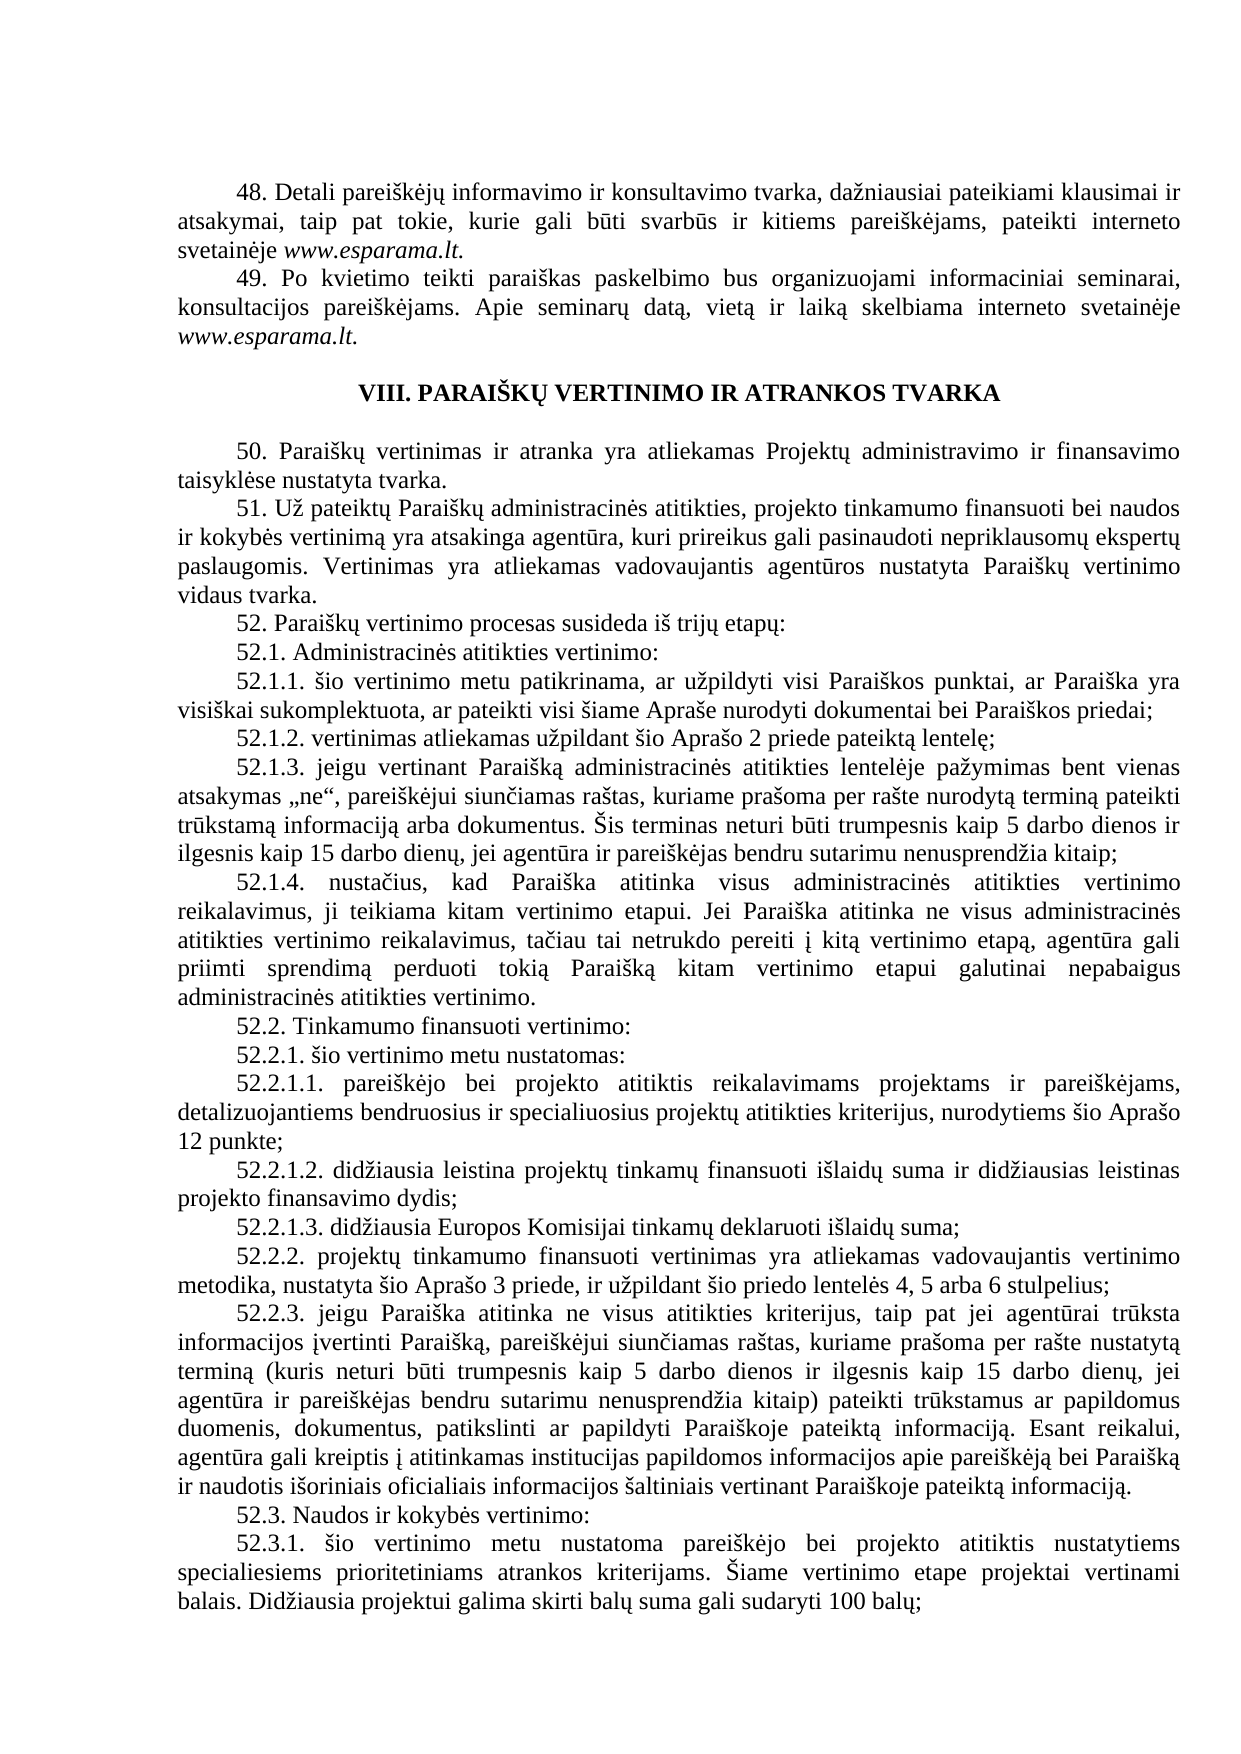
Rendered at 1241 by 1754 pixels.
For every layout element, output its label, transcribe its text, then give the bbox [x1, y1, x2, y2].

text 52.3.1. šio vertinimo metu nustatoma pareiškėjo bei projekto atitiktis nustatytiems specialiesiems prioritetiniams atrankos kriterijams. Šiame vertinimo etape projektai vertinami balais. Didžiausia projektui galima skirti balų suma gali sudaryti 100 balų; [177, 1528, 1181, 1615]
text 48. Detali pareiškėjų informavimo ir konsultavimo tvarka, dažniausiai pateikiami klausimai ir atsakymai, taip pat tokie, kurie gali būti svarbūs ir kitiems pareiškėjams, pateikti interneto svetainėje www.esparama.lt. [177, 177, 1181, 263]
text 52.1. Administracinės atitikties vertinimo: [177, 637, 1181, 666]
text 52.1.2. vertinimas atliekamas užpildant šio Aprašo 2 priede pateiktą lentelę; [177, 723, 1181, 752]
text 52.1.1. šio vertinimo metu patikrinama, ar užpildyti visi Paraiškos punktai, ar Paraiška yra visiškai sukomplektuota, ar pateikti visi šiame Apraše nurodyti dokumentai bei Paraiškos priedai; [177, 666, 1181, 723]
text 52.2.1.3. didžiausia Europos Komisijai tinkamų deklaruoti išlaidų suma; [177, 1212, 1181, 1241]
text 52. Paraiškų vertinimo procesas susideda iš trijų etapų: [177, 608, 1181, 637]
text 52.2.1. šio vertinimo metu nustatomas: [177, 1040, 1181, 1068]
text 50. Paraiškų vertinimas ir atranka yra atliekamas Projektų administravimo ir finansavimo taisyklėse nustatyta tvarka. [177, 436, 1181, 493]
text 52.2. Tinkamumo finansuoti vertinimo: [177, 1011, 1181, 1040]
text 49. Po kvietimo teikti paraiškas paskelbimo bus organizuojami informaciniai seminarai, konsultacijos pareiškėjams. Apie seminarų datą, vietą ir laiką skelbiama interneto svetainėje www.esparama.lt. [177, 263, 1181, 350]
text 52.3. Naudos ir kokybės vertinimo: [177, 1500, 1181, 1528]
text 52.2.1.1. pareiškėjo bei projekto atitiktis reikalavimams projektams ir pareiškėjams, detalizuojantiems bendruosius ir specialiuosius projektų atitikties kriterijus, nurodytiems šio Aprašo 12 punkte; [177, 1068, 1181, 1155]
text 52.2.3. jeigu Paraiška atitinka ne visus atitikties kriterijus, taip pat jei agentūrai trūksta informacijos įvertinti Paraišką, pareiškėjui siunčiamas raštas, kuriame prašoma per rašte nustatytą terminą (kuris neturi būti trumpesnis kaip 5 darbo dienos ir ilgesnis kaip 15 darbo dienų, jei agentūra ir pareiškėjas bendru sutarimu nenusprendžia kitaip) pateikti trūkstamus ar papildomus duomenis, dokumentus, patikslinti ar papildyti Paraiškoje pateiktą informaciją. Esant reikalui, agentūra gali kreiptis į atitinkamas institucijas papildomos informacijos apie pareiškėją bei Paraišką ir naudotis išoriniais oficialiais informacijos šaltiniais vertinant Paraiškoje pateiktą informaciją. [177, 1298, 1181, 1500]
text VIII. PARAIŠKŲ VERTINIMO IR ATRANKOS TVARKA [177, 378, 1181, 407]
text 52.1.3. jeigu vertinant Paraišką administracinės atitikties lentelėje pažymimas bent vienas atsakymas „ne“, pareiškėjui siunčiamas raštas, kuriame prašoma per rašte nurodytą terminą pateikti trūkstamą informaciją arba dokumentus. Šis terminas neturi būti trumpesnis kaip 5 darbo dienos ir ilgesnis kaip 15 darbo dienų, jei agentūra ir pareiškėjas bendru sutarimu nenusprendžia kitaip; [177, 752, 1181, 867]
text 52.1.4. nustačius, kad Paraiška atitinka visus administracinės atitikties vertinimo reikalavimus, ji teikiama kitam vertinimo etapui. Jei Paraiška atitinka ne visus administracinės atitikties vertinimo reikalavimus, tačiau tai netrukdo pereiti į kitą vertinimo etapą, agentūra gali priimti sprendimą perduoti tokią Paraišką kitam vertinimo etapui galutinai nepabaigus administracinės atitikties vertinimo. [177, 867, 1181, 1011]
text 51. Už pateiktų Paraiškų administracinės atitikties, projekto tinkamumo finansuoti bei naudos ir kokybės vertinimą yra atsakinga agentūra, kuri prireikus gali pasinaudoti nepriklausomų ekspertų paslaugomis. Vertinimas yra atliekamas vadovaujantis agentūros nustatyta Paraiškų vertinimo vidaus tvarka. [177, 493, 1181, 608]
text 52.2.2. projektų tinkamumo finansuoti vertinimas yra atliekamas vadovaujantis vertinimo metodika, nustatyta šio Aprašo 3 priede, ir užpildant šio priedo lentelės 4, 5 arba 6 stulpelius; [177, 1241, 1181, 1298]
text 52.2.1.2. didžiausia leistina projektų tinkamų finansuoti išlaidų suma ir didžiausias leistinas projekto finansavimo dydis; [177, 1155, 1181, 1212]
